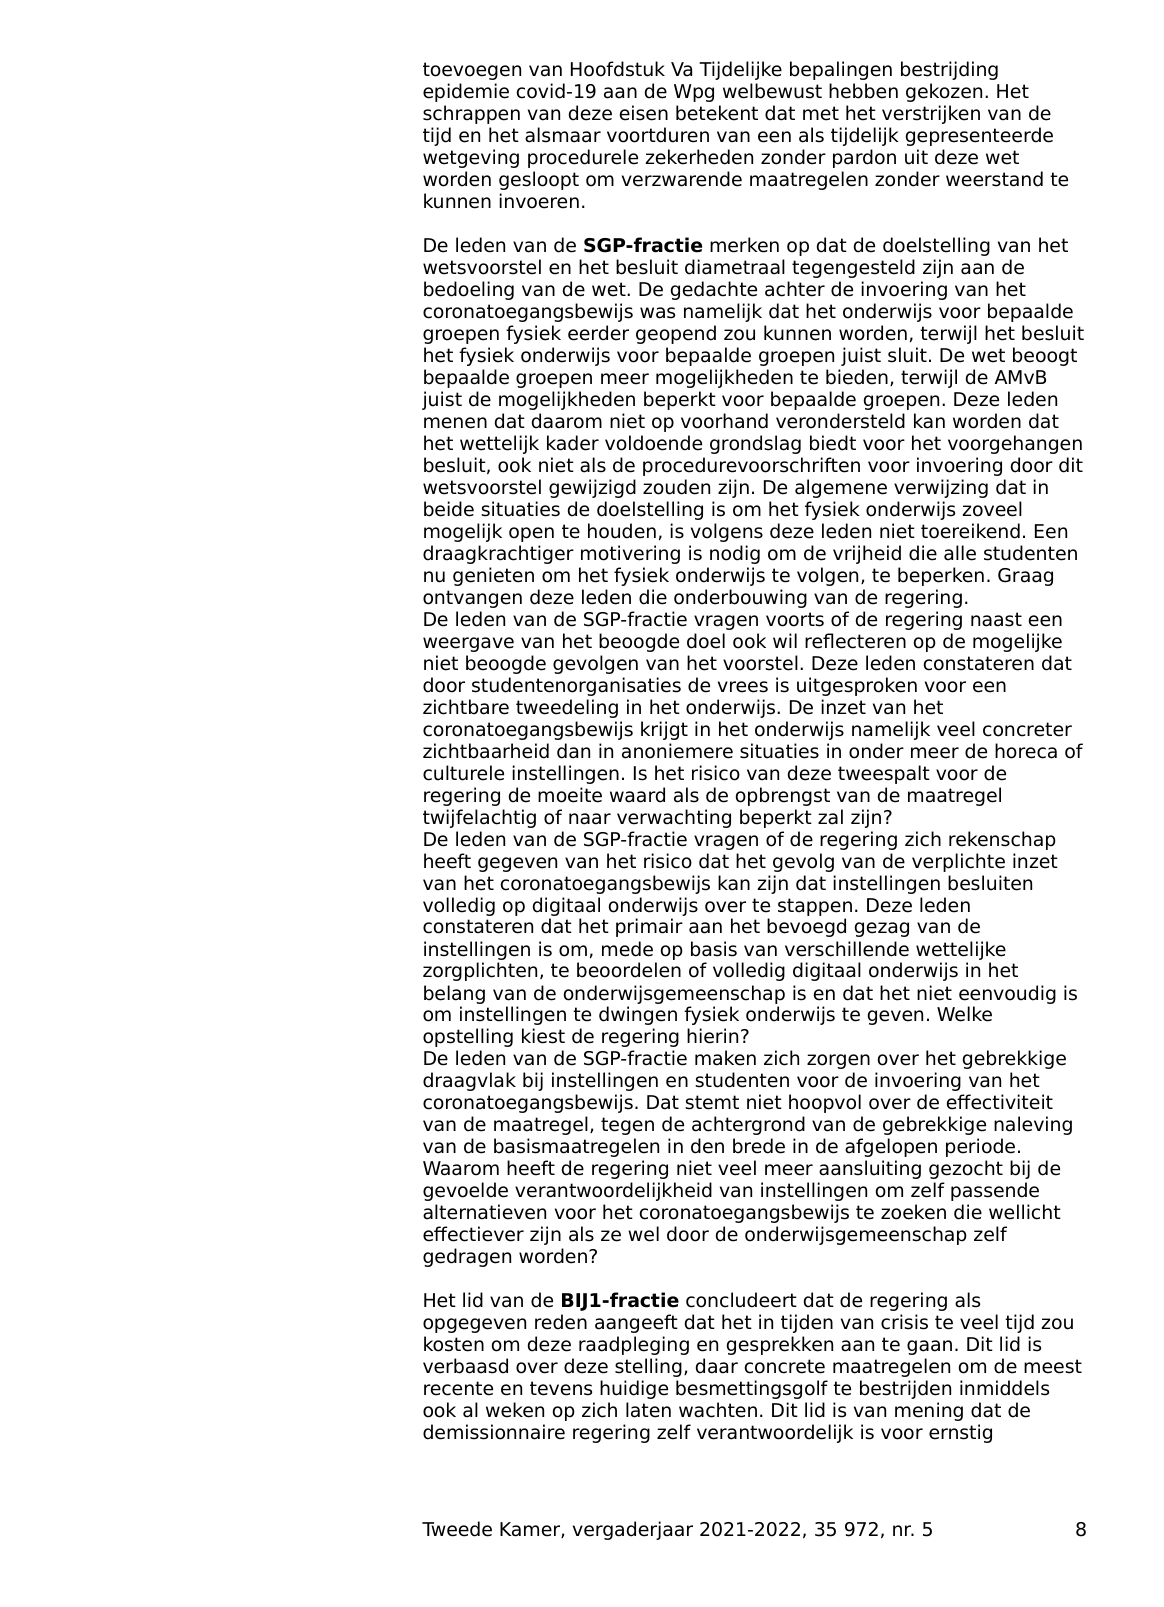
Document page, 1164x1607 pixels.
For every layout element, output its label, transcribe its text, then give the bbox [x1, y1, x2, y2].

text De leden van de SGP-fractie merken op dat de doelstelling van het wetsvoorstel en het besluit diametraal tegengesteld zijn aan de bedoeling van de wet. De gedachte achter de invoering van het coronatoegangsbewijs was namelijk dat het onderwijs voor bepaalde groepen fysiek eerder geopend zou kunnen worden, terwijl het besluit het fysiek onderwijs voor bepaalde groepen juist sluit. De wet beoogt bepaalde groepen meer mogelijkheden te bieden, terwijl de AMvB juist de mogelijkheden beperkt voor bepaalde groepen. Deze leden menen dat daarom niet op voorhand verondersteld kan worden dat het wettelijk kader voldoende grondslag biedt voor het voorgehangen besluit, ook niet als de procedurevoorschriften voor invoering door dit wetsvoorstel gewijzigd zouden zijn. De algemene verwijzing dat in beide situaties de doelstelling is om het fysiek onderwijs zoveel mogelijk open te houden, is volgens deze leden niet toereikend. Een draagkrachtiger motivering is nodig om de vrijheid die alle studenten nu genieten om het fysiek onderwijs te volgen, te beperken. Graag ontvangen deze leden die onderbouwing van de regering. [422, 235, 1087, 609]
text toevoegen van Hoofdstuk Va Tijdelijke bepalingen bestrijding epidemie covid-19 aan de Wpg welbewust hebben gekozen. Het schrappen van deze eisen betekent dat met het verstrijken van de tijd en het alsmaar voortduren van een als tijdelijk gepresenteerde wetgeving procedurele zekerheden zonder pardon uit deze wet worden gesloopt om verzwarende maatregelen zonder weerstand te kunnen invoeren. [422, 59, 1087, 213]
text De leden van de SGP-fractie vragen voorts of de regering naast een weergave van het beoogde doel ook wil reflecteren op de mogelijke niet beoogde gevolgen van het voorstel. Deze leden constateren dat door studentenorganisaties de vrees is uitgesproken voor een zichtbare tweedeling in het onderwijs. De inzet van het coronatoegangsbewijs krijgt in het onderwijs namelijk veel concreter zichtbaarheid dan in anoniemere situaties in onder meer de horeca of culturele instellingen. Is het risico van deze tweespalt voor de regering de moeite waard als de opbrengst van de maatregel twijfelachtig of naar verwachting beperkt zal zijn? [422, 609, 1087, 828]
text Het lid van de BIJ1-fractie concludeert dat de regering als opgegeven reden aangeeft dat het in tijden van crisis te veel tijd zou kosten om deze raadpleging en gesprekken aan te gaan. Dit lid is verbaasd over deze stelling, daar concrete maatregelen om de meest recente en tevens huidige besmettingsgolf te bestrijden inmiddels ook al weken op zich laten wachten. Dit lid is van mening dat de demissionnaire regering zelf verantwoordelijk is voor ernstig [422, 1290, 1087, 1444]
text De leden van de SGP-fractie maken zich zorgen over het gebrekkige draagvlak bij instellingen en studenten voor de invoering van het coronatoegangsbewijs. Dat stemt niet hoopvol over de effectiviteit van de maatregel, tegen de achtergrond van de gebrekkige naleving van de basismaatregelen in den brede in de afgelopen periode. Waarom heeft de regering niet veel meer aansluiting gezocht bij de gevoelde verantwoordelijkheid van instellingen om zelf passende alternatieven voor het coronatoegangsbewijs te zoeken die wellicht effectiever zijn als ze wel door de onderwijsgemeenschap zelf gedragen worden? [422, 1048, 1087, 1268]
text De leden van de SGP-fractie vragen of de regering zich rekenschap heeft gegeven van het risico dat het gevolg van de verplichte inzet van het coronatoegangsbewijs kan zijn dat instellingen besluiten volledig op digitaal onderwijs over te stappen. Deze leden constateren dat het primair aan het bevoegd gezag van de instellingen is om, mede op basis van verschillende wettelijke zorgplichten, te beoordelen of volledig digitaal onderwijs in het belang van de onderwijsgemeenschap is en dat het niet eenvoudig is om instellingen te dwingen fysiek onderwijs te geven. Welke opstelling kiest de regering hierin? [422, 828, 1087, 1048]
